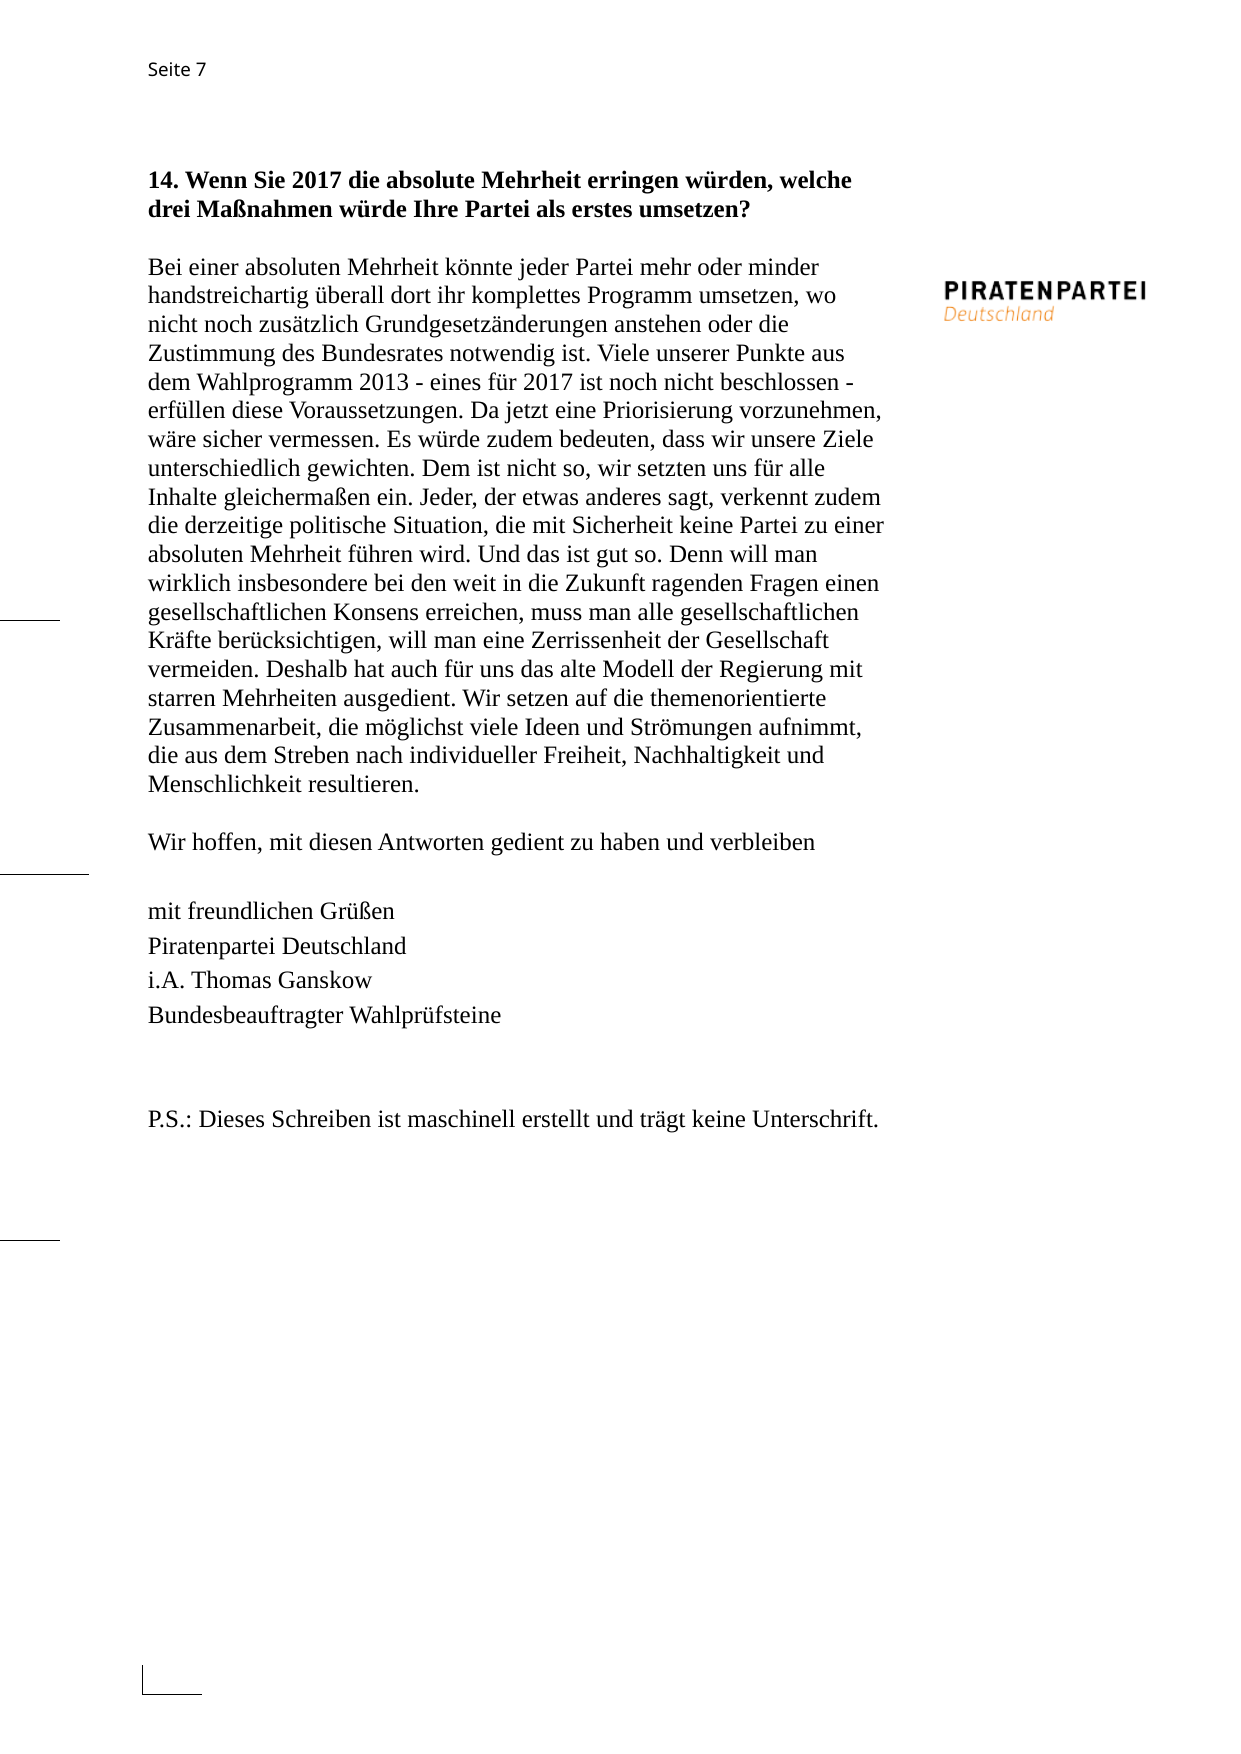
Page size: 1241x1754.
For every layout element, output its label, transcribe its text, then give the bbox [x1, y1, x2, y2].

text Wir hoffen, mit diesen Antworten gedient zu haben und verbleiben [148, 827, 886, 856]
text mit freundlichen Grüßen [148, 896, 886, 925]
text Piratenpartei Deutschland [148, 931, 886, 959]
text P.S.: Dieses Schreiben ist maschinell erstellt und trägt keine Unterschrift. [148, 1104, 886, 1133]
text Bei einer absoluten Mehrheit könnte jeder Partei mehr oder minder handstreichartig überall dort ihr komplettes Programm umsetzen, wo nicht noch zusätzlich Grundgesetzänderungen anstehen oder die Zustimmung des Bundesrates notwendig ist. Viele unserer Punkte aus dem Wahlprogramm 2013 - eines für 2017 ist noch nicht beschlossen - erfüllen diese Voraussetzungen. Da jetzt eine Priorisierung vorzunehmen, wäre sicher vermessen. Es würde zudem bedeuten, dass wir unsere Ziele unterschiedlich gewichten. Dem ist nicht so, wir setzten uns für alle Inhalte gleichermaßen ein. Jeder, der etwas anderes sagt, verkennt zudem die derzeitige politische Situation, die mit Sicherheit keine Partei zu einer absoluten Mehrheit führen wird. Und das ist gut so. Denn will man wirklich insbesondere bei den weit in die Zukunft ragenden Fragen einen gesellschaftlichen Konsens erreichen, muss man alle gesellschaftlichen Kräfte berücksichtigen, will man eine Zerrissenheit der Gesellschaft vermeiden. Deshalb hat auch für uns das alte Modell der Regierung mit starren Mehrheiten ausgedient. Wir setzen auf die themenorientierte Zusammenarbeit, die möglichst viele Ideen und Strömungen aufnimmt, die aus dem Streben nach individueller Freiheit, Nachhaltigkeit und Menschlichkeit resultieren. [148, 252, 886, 798]
picture [821, 240, 1241, 361]
text i.A. Thomas Ganskow [148, 966, 886, 994]
text Bundesbeauftragter Wahlprüfsteine [148, 1000, 886, 1029]
text 14. Wenn Sie 2017 die absolute Mehrheit erringen würden, welche drei Maßnahmen würde Ihre Partei als erstes umsetzen? [148, 166, 886, 223]
